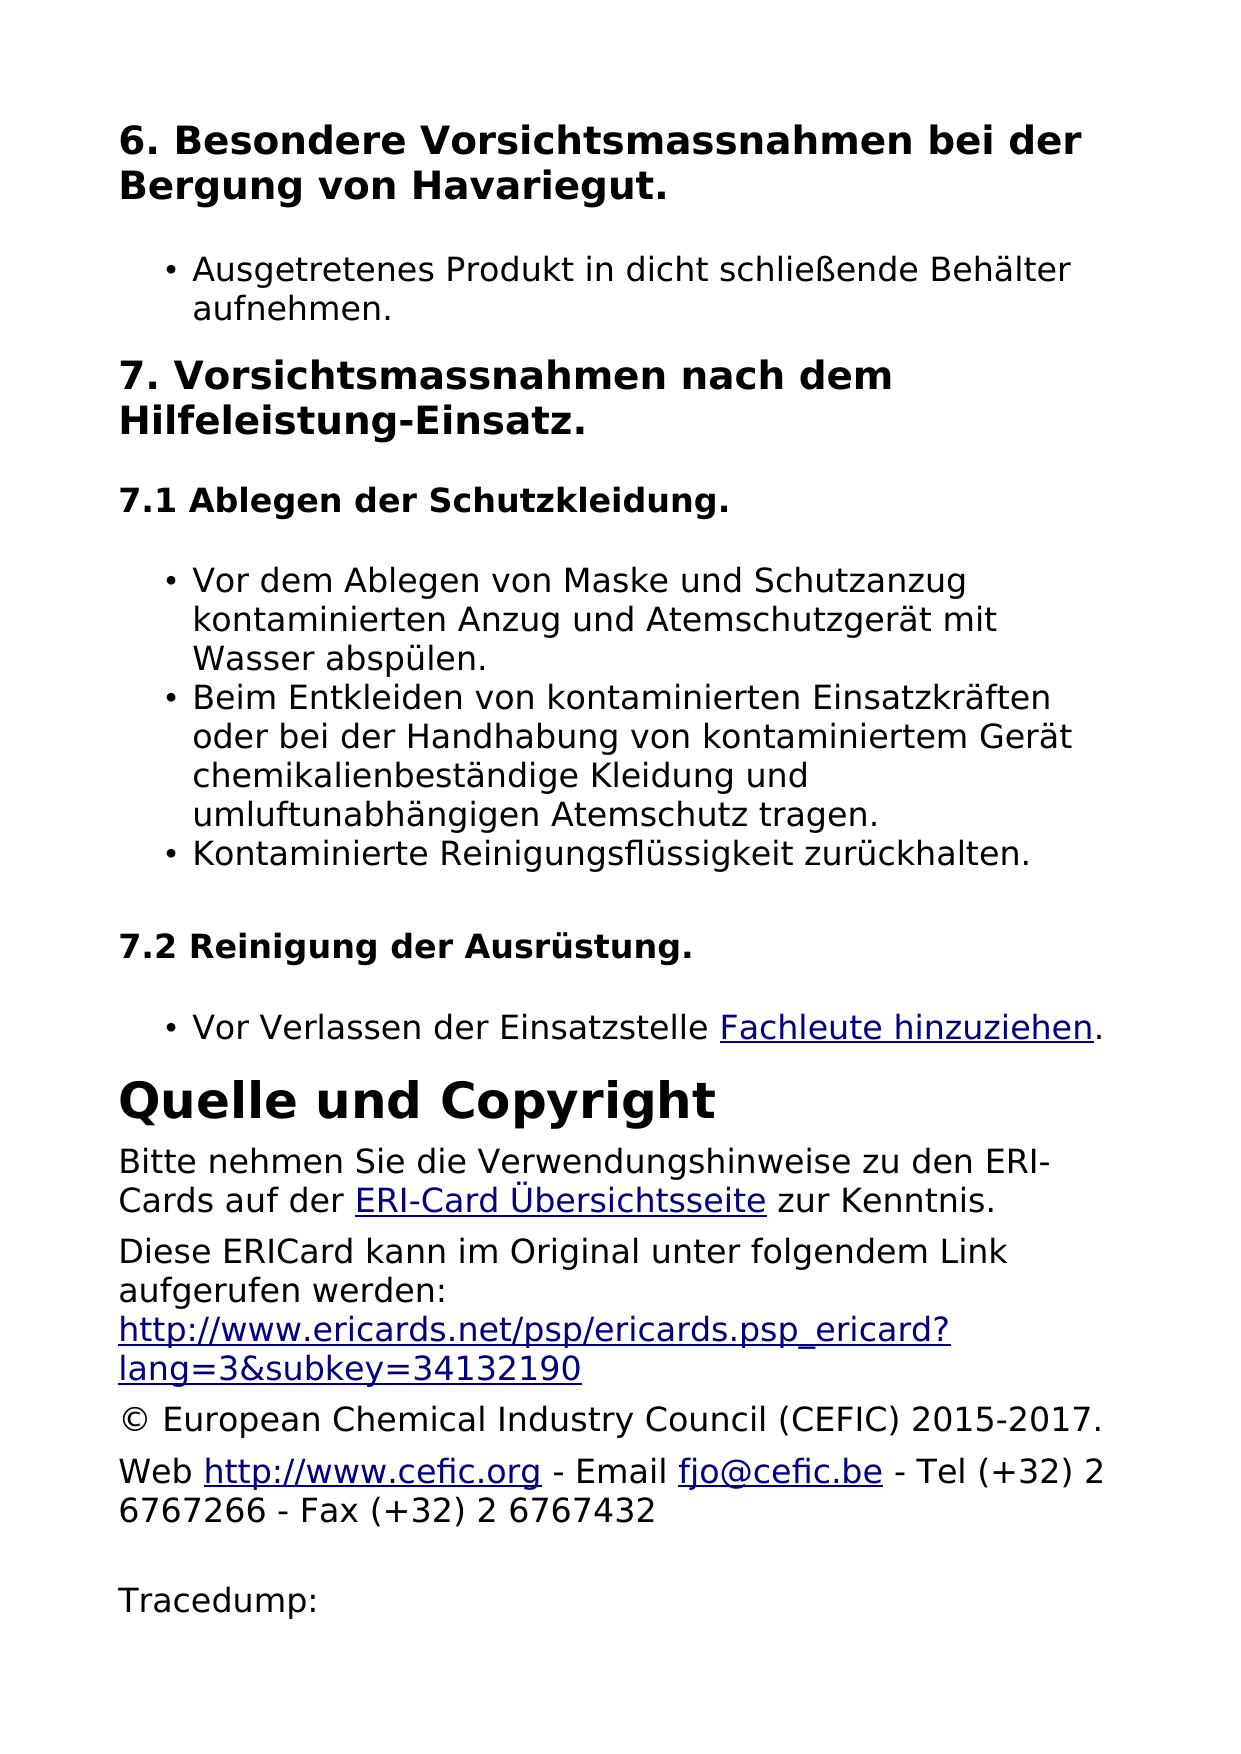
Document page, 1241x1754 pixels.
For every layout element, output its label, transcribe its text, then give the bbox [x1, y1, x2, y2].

subtitle 7.1 Ablegen der Schutzkleidung. [118, 481, 1122, 520]
subtitle 7.2 Reinigung der Ausrüstung. [118, 927, 1122, 966]
list Beim Entkleiden von kontaminierten Einsatzkräften oder bei der Handhabung von kontaminiertem Gerät chemikalienbeständige Kleidung und umluftunabhängigen Atemschutz tragen. [177, 678, 1122, 834]
text Diese ERICard kann im Original unter folgendem Link aufgerufen werden: http://www.ericards.net/psp/ericards.psp_ericard?lang=3&subkey=34132190 [118, 1233, 1122, 1388]
subtitle Quelle und Copyright [118, 1072, 1122, 1130]
list Vor dem Ablegen von Maske und Schutzanzug kontaminierten Anzug und Atemschutzgerät mit Wasser abspülen. [177, 562, 1122, 678]
text © European Chemical Industry Council (CEFIC) 2015-2017. [118, 1401, 1122, 1440]
list Ausgetretenes Produkt in dicht schließende Behälter aufnehmen. [177, 251, 1122, 328]
list Vor Verlassen der Einsatzstelle Fachleute hinzuziehen. [177, 1008, 1122, 1047]
subtitle 6. Besondere Vorsichtsmassnahmen bei der Bergung von Havariegut. [118, 118, 1122, 208]
text Bitte nehmen Sie die Verwendungshinweise zu den ERI-Cards auf der ERI-Card Übersichtsseite zur Kenntnis. [118, 1143, 1122, 1220]
text Web http://www.cefic.org - Email fjo@cefic.be - Tel (+32) 2 6767266 - Fax (+32) 2 6767432 [118, 1452, 1122, 1530]
subtitle 7. Vorsichtsmassnahmen nach dem Hilfeleistung-Einsatz. [118, 353, 1122, 444]
list Kontaminierte Reinigungsflüssigkeit zurückhalten. [177, 834, 1122, 873]
text Tracedump: [118, 1542, 1122, 1620]
